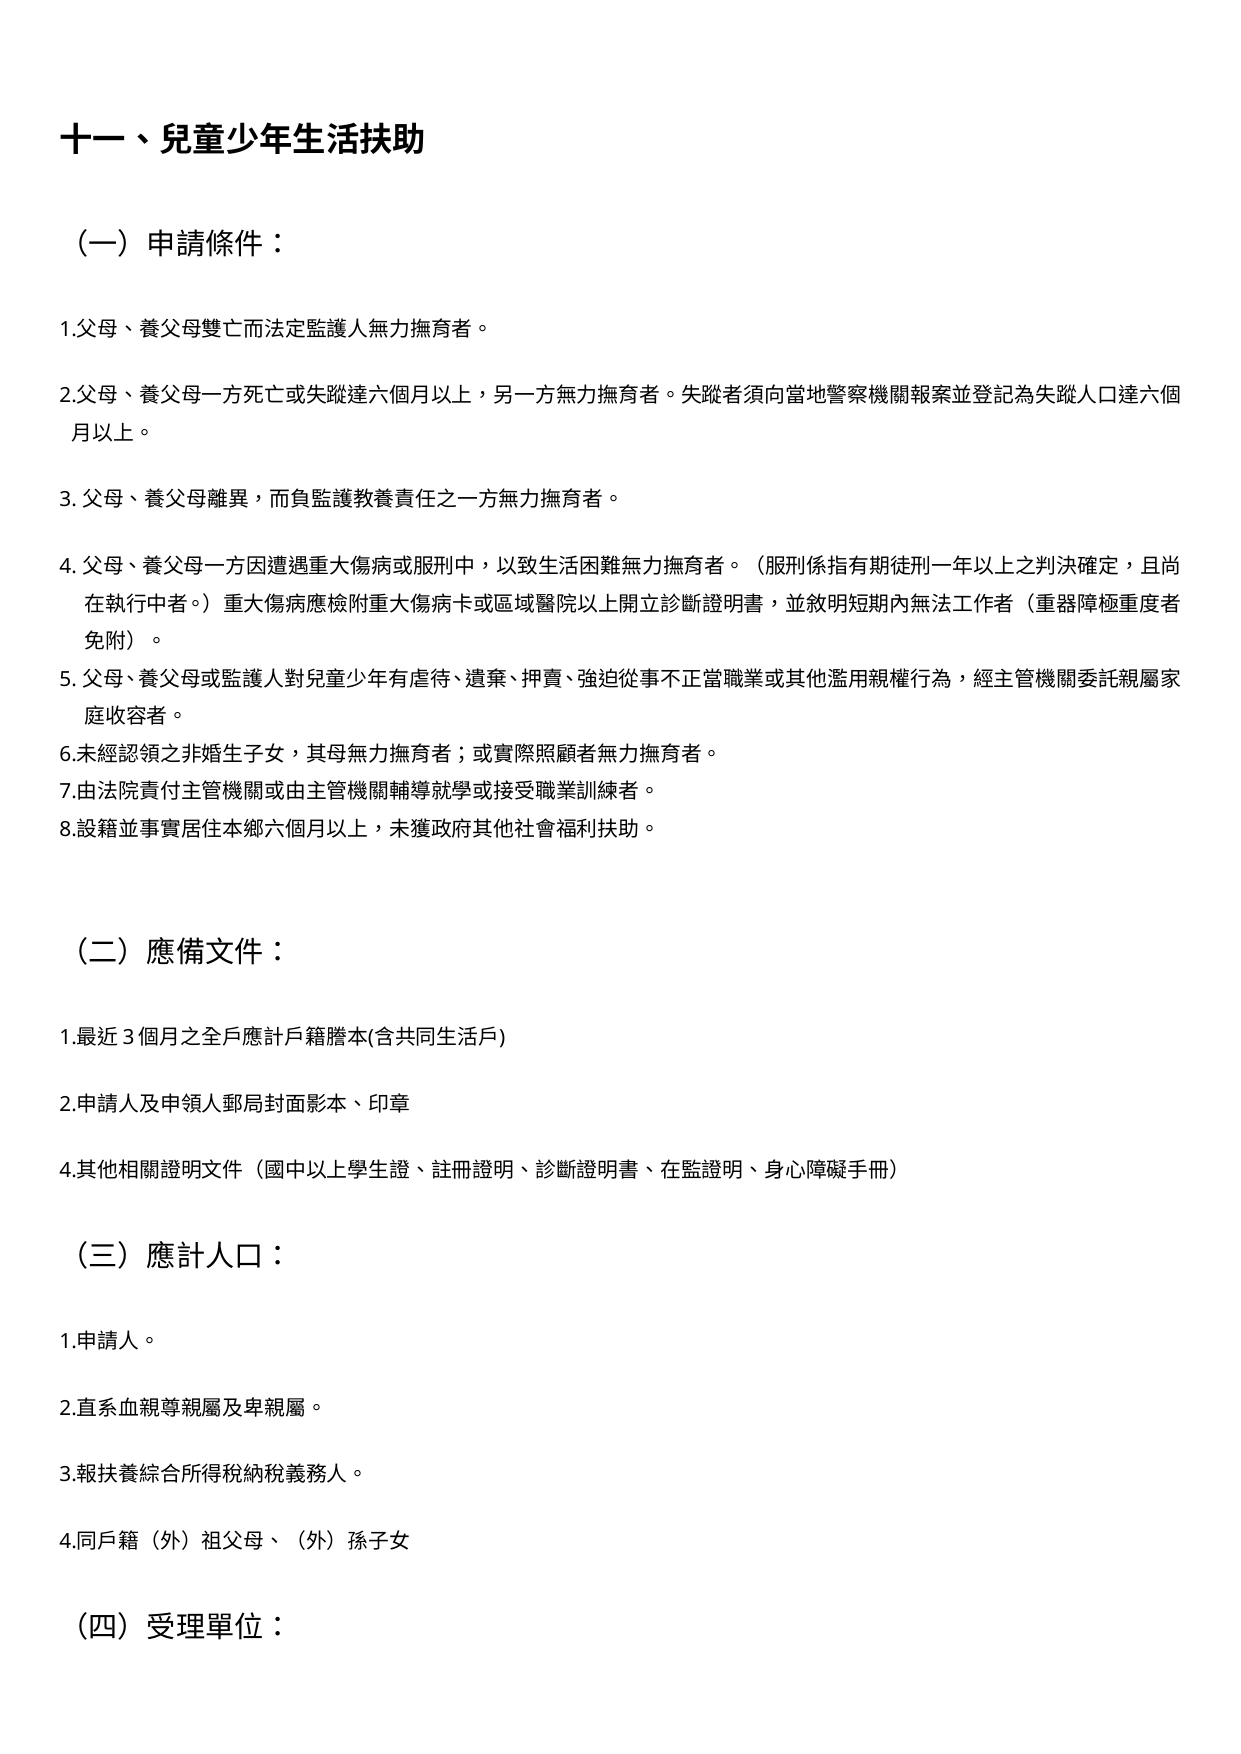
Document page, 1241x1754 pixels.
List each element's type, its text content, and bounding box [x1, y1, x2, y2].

text （二）應備文件： [59, 912, 1181, 987]
text 2.申請人及申領人郵局封面影本、印章 [59, 1083, 1181, 1121]
text 1.父母、養父母雙亡而法定監護人無力撫育者。 [59, 308, 1181, 346]
text 1.申請人。 [59, 1321, 1181, 1358]
text 3. 父母、養父母離異，而負監護教養責任之一方無力撫育者。 [59, 479, 1181, 517]
text 2.直系血親尊親屬及卑親屬。 [59, 1387, 1181, 1425]
text （一）申請條件： [59, 204, 1181, 279]
text 6.未經認領之非婚生子女，其母無力撫育者；或實際照顧者無力撫育者。 [59, 733, 1181, 771]
text 3.報扶養綜合所得稅納稅義務人。 [59, 1454, 1181, 1492]
text 4.其他相關證明文件（國中以上學生證、註冊證明、診斷證明書、在監證明、身心障礙手冊） [59, 1150, 1181, 1187]
text 5. 父母、養父母或監護人對兒童少年有虐待、遺棄、押賣、強迫從事不正當職業或其他濫用親權行為，經主管機關委託親屬家庭收容者。 [59, 658, 1181, 733]
text 2.父母、養父母一方死亡或失蹤達六個月以上，另一方無力撫育者。失蹤者須向當地警察機關報案並登記為失蹤人口達六個月以上。 [59, 375, 1181, 450]
text 4. 父母、養父母一方因遭遇重大傷病或服刑中，以致生活困難無力撫育者。（服刑係指有期徒刑一年以上之判決確定，且尚在執行中者。）重大傷病應檢附重大傷病卡或區域醫院以上開立診斷證明書，並敘明短期內無法工作者（重器障極重度者免附）。 [59, 546, 1181, 658]
text （三）應計人口： [59, 1217, 1181, 1292]
text 十一、兒童少年生活扶助 [59, 100, 1181, 175]
text 7.由法院責付主管機關或由主管機關輔導就學或接受職業訓練者。 [59, 771, 1181, 808]
text 8.設籍並事實居住本鄉六個月以上，未獲政府其他社會福利扶助。 [59, 808, 1181, 846]
text 1.最近3個月之全戶應計戶籍謄本(含共同生活戶) [59, 1017, 1181, 1054]
text （四）受理單位： [59, 1587, 1181, 1662]
text 4.同戶籍（外）祖父母、（外）孫子女 [59, 1521, 1181, 1558]
